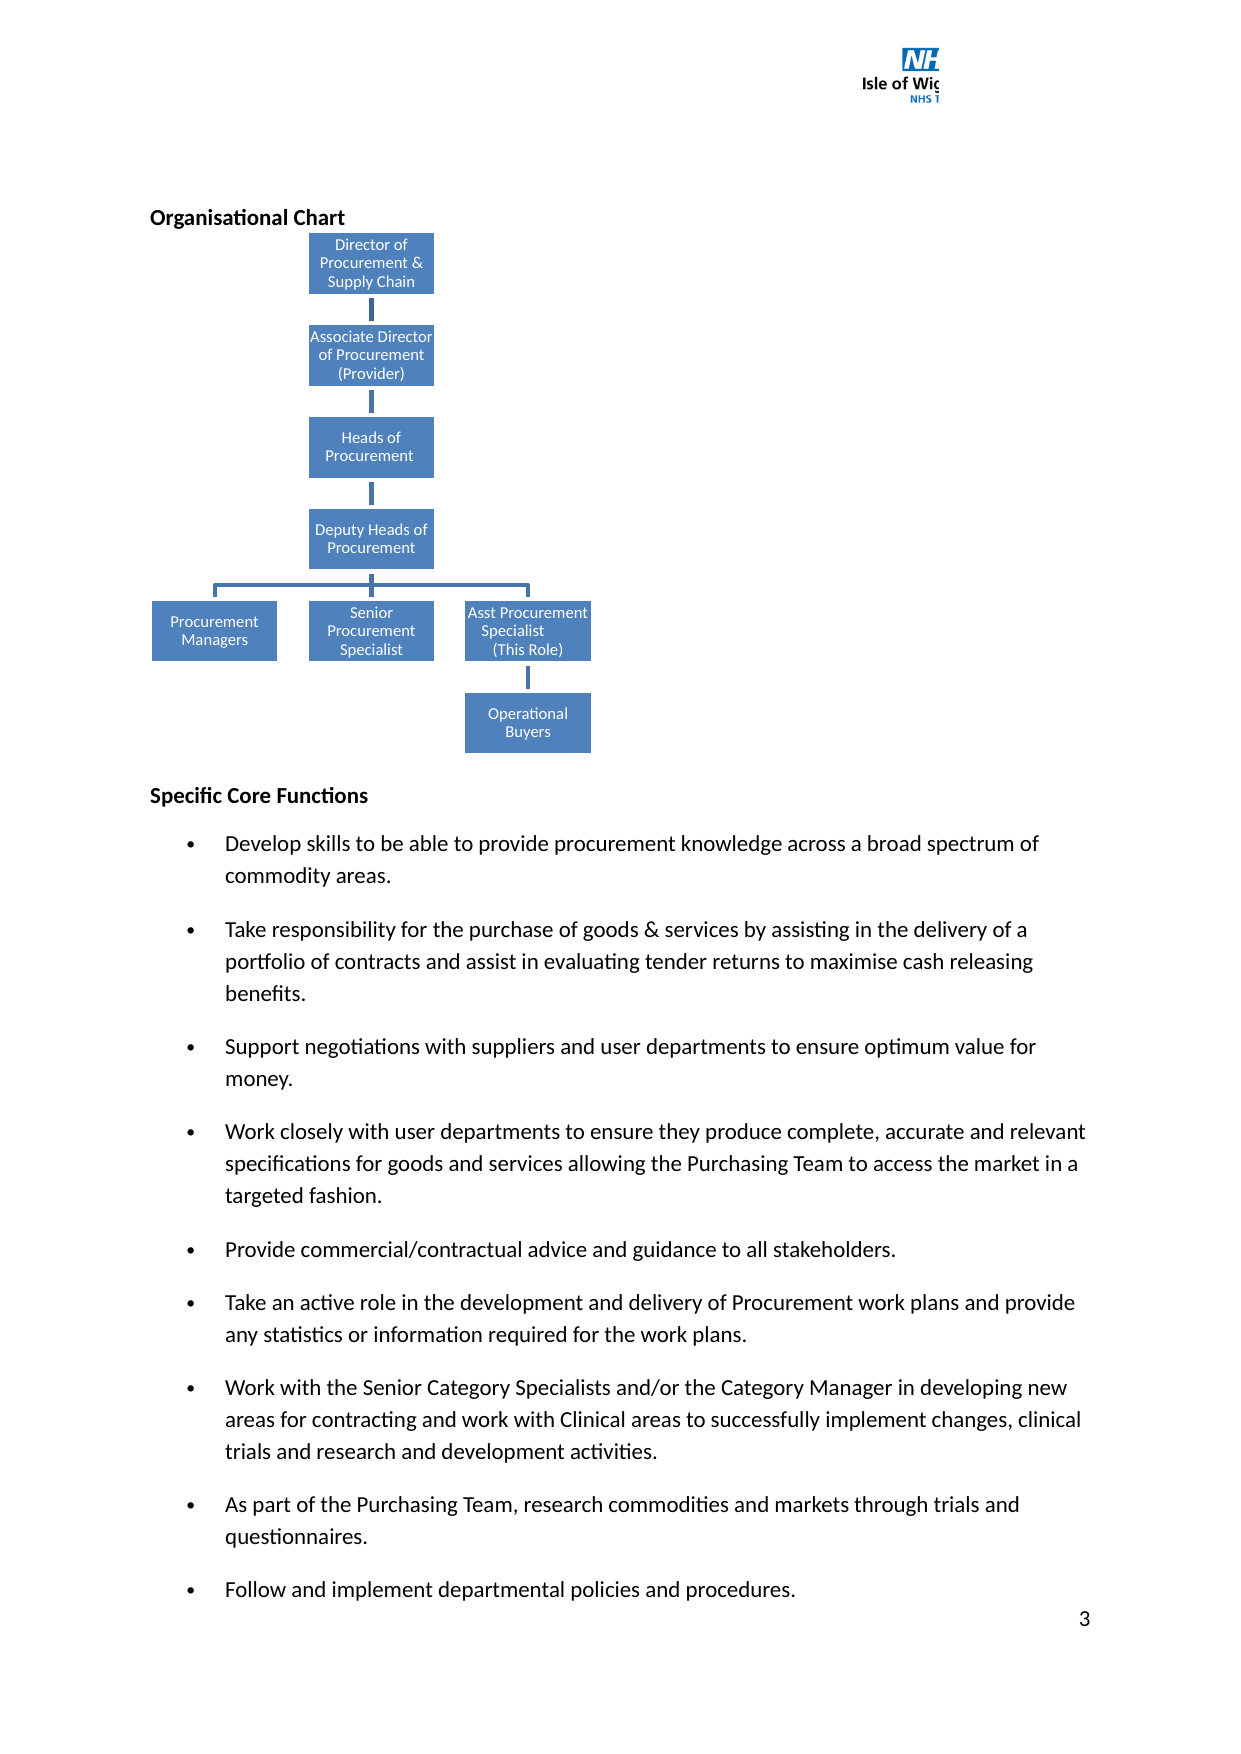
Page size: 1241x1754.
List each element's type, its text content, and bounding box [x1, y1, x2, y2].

list Work closely with user departments to ensure they produce complete, accurate and relevant specifications for goods and services allowing the Purchasing Team to access the market in a targeted fashion. [187, 1117, 1090, 1210]
text Organisational Chart [150, 203, 1090, 231]
list Develop skills to be able to provide procurement knowledge across a broad spectrum of commodity areas. [187, 829, 1090, 890]
list Support negotiations with suppliers and user departments to ensure optimum value for money. [187, 1032, 1090, 1092]
text Specific Core Functions [150, 784, 1090, 809]
list Follow and implement departmental policies and procedures. [187, 1576, 1090, 1603]
list Take an active role in the development and delivery of Procurement work plans and provide any statistics or information required for the work plans. [187, 1288, 1090, 1348]
list Provide commercial/contractual advice and guidance to all stakeholders. [187, 1235, 1090, 1263]
list Take responsibility for the purchase of goods & services by assisting in the delivery of a portfolio of contracts and assist in evaluating tender returns to maximise cash releasing benefits. [187, 915, 1090, 1007]
list As part of the Purchasing Team, research commodities and markets through trials and questionnaires. [187, 1490, 1090, 1551]
list Work with the Senior Category Specialists and/or the Category Manager in developing new areas for contracting and work with Clinical areas to successfully implement changes, clinical trials and research and development activities. [187, 1373, 1090, 1465]
